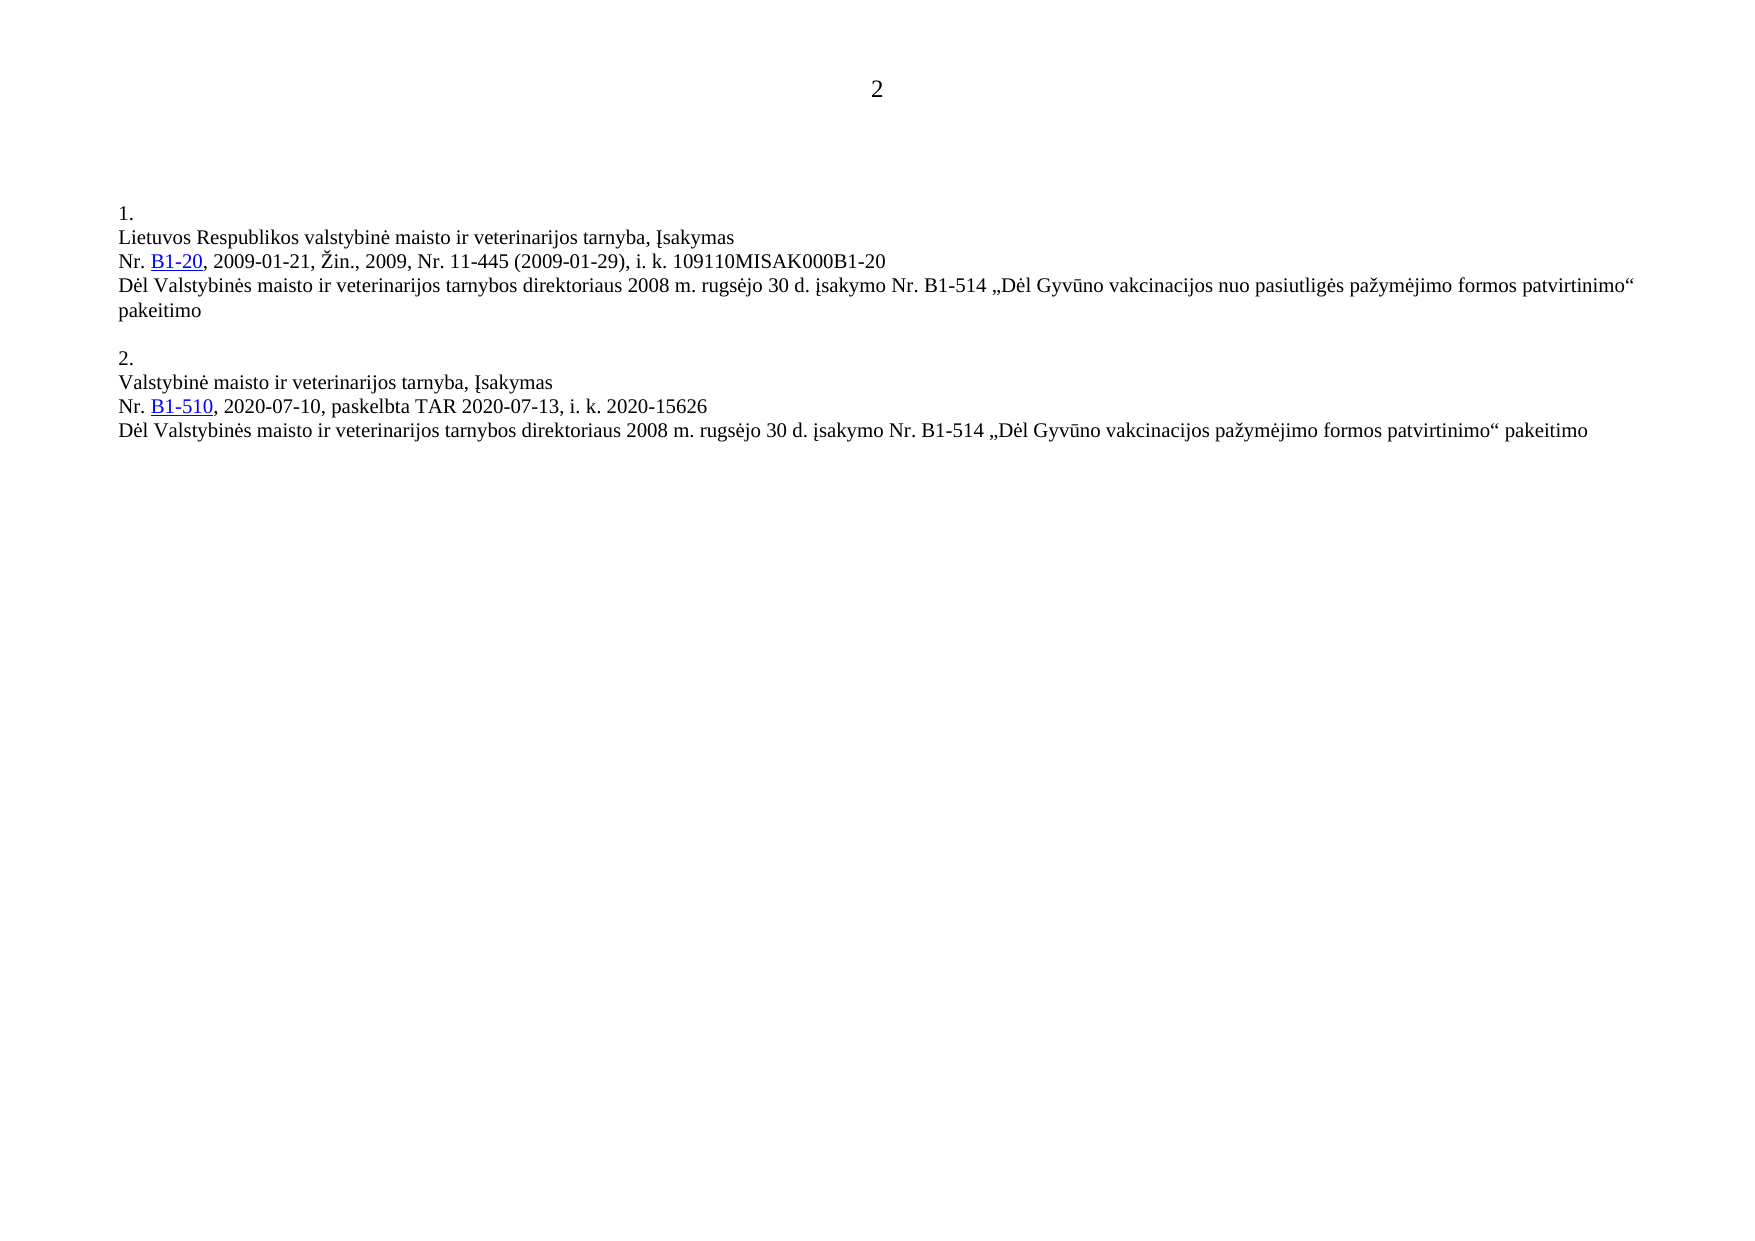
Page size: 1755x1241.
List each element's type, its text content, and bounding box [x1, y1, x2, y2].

text Dėl Valstybinės maisto ir veterinarijos tarnybos direktoriaus 2008 m. rugsėjo 30 d. įsakymo Nr. B1-514 „Dėl Gyvūno vakcinacijos pažymėjimo formos patvirtinimo“ pakeitimo [118, 418, 1636, 442]
text Dėl Valstybinės maisto ir veterinarijos tarnybos direktoriaus 2008 m. rugsėjo 30 d. įsakymo Nr. B1-514 „Dėl Gyvūno vakcinacijos nuo pasiutligės pažymėjimo formos patvirtinimo“ pakeitimo [118, 273, 1636, 322]
text Nr. B1-20, 2009-01-21, Žin., 2009, Nr. 11-445 (2009-01-29), i. k. 109110MISAK000B1-20 [118, 249, 1636, 273]
text 2. [118, 346, 1636, 370]
text 1. [118, 201, 1636, 225]
text Valstybinė maisto ir veterinarijos tarnyba, Įsakymas [118, 370, 1636, 394]
text Nr. B1-510, 2020-07-10, paskelbta TAR 2020-07-13, i. k. 2020-15626 [118, 394, 1636, 418]
text Lietuvos Respublikos valstybinė maisto ir veterinarijos tarnyba, Įsakymas [118, 225, 1636, 249]
